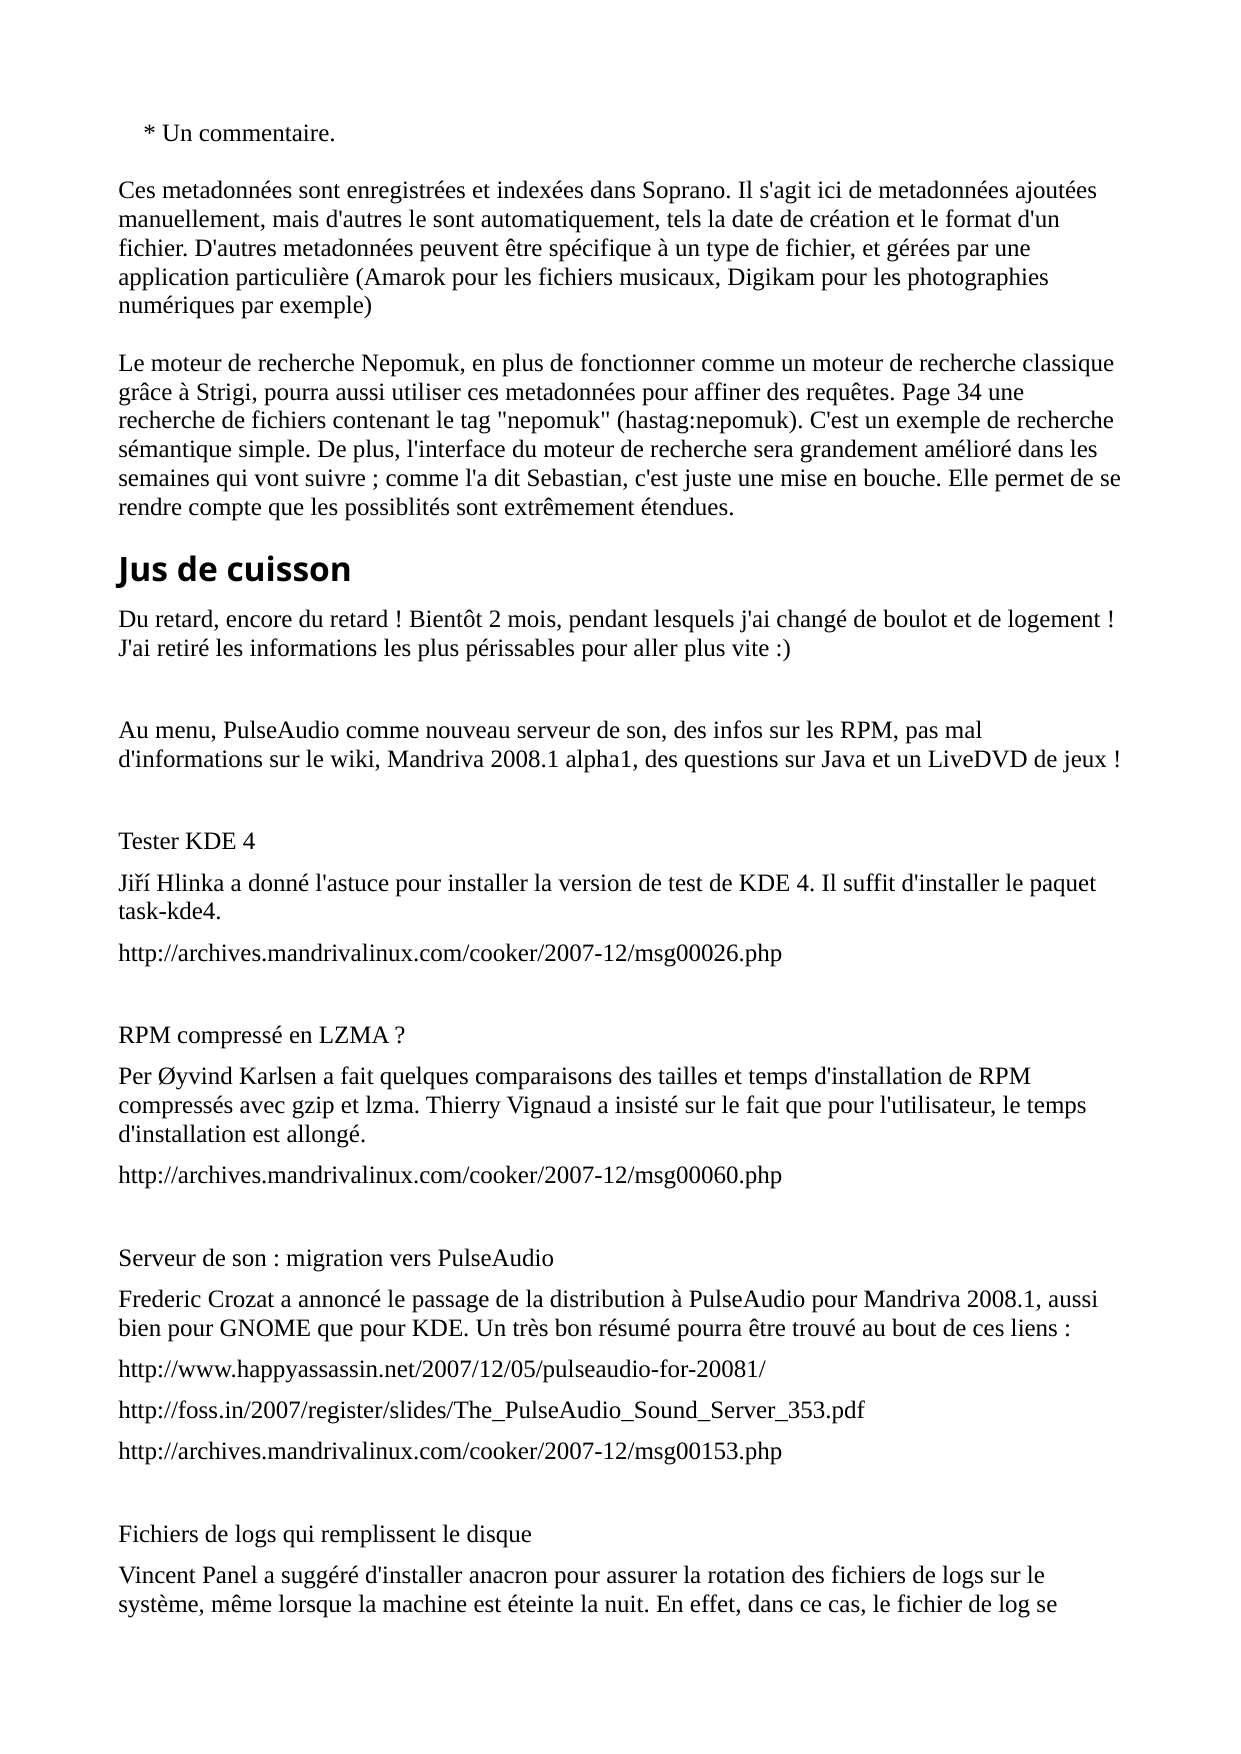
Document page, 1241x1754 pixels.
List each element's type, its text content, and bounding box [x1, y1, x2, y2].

text Au menu, PulseAudio comme nouveau serveur de son, des infos sur les RPM, pas mal d'informations sur le wiki, Mandriva 2008.1 alpha1, des questions sur Java et un LiveDVD de jeux ! [118, 715, 1122, 773]
text http://archives.mandrivalinux.com/cooker/2007-12/msg00153.php [118, 1436, 1122, 1465]
text RPM compressé en LZMA ? [118, 1020, 1122, 1049]
text Vincent Panel a suggéré d'installer anacron pour assurer la rotation des fichiers de logs sur le système, même lorsque la machine est éteinte la nuit. En effet, dans ce cas, le fichier de log se [118, 1560, 1122, 1618]
text Fichiers de logs qui remplissent le disque [118, 1519, 1122, 1548]
text http://www.happyassassin.net/2007/12/05/pulseaudio-for-20081/ [118, 1354, 1122, 1383]
text http://foss.in/2007/register/slides/The_PulseAudio_Sound_Server_353.pdf [118, 1395, 1122, 1424]
text http://archives.mandrivalinux.com/cooker/2007-12/msg00060.php [118, 1160, 1122, 1189]
text Tester KDE 4 [118, 826, 1122, 855]
text Ces metadonnées sont enregistrées et indexées dans Soprano. Il s'agit ici de metadonnées ajoutées manuellement, mais d'autres le sont automatiquement, tels la date de création et le format d'un fichier. D'autres metadonnées peuvent être spécifique à un type de fichier, et gérées par une application particulière (Amarok pour les fichiers musicaux, Digikam pour les photographies numériques par exemple) [118, 176, 1122, 319]
text Jiří Hlinka a donné l'astuce pour installer la version de test de KDE 4. Il suffit d'installer le paquet task-kde4. [118, 868, 1122, 925]
text Du retard, encore du retard ! Bientôt 2 mois, pendant lesquels j'ai changé de boulot et de logement ! J'ai retiré les informations les plus périssables pour aller plus vite :) [118, 604, 1122, 661]
text Le moteur de recherche Nepomuk, en plus de fonctionner comme un moteur de recherche classique grâce à Strigi, pourra aussi utiliser ces metadonnées pour affiner des requêtes. Page 34 une recherche de fichiers contenant le tag "nepomuk" (hastag:nepomuk). C'est un exemple de recherche sémantique simple. De plus, l'interface du moteur de recherche sera grandement amélioré dans les semaines qui vont suivre ; comme l'a dit Sebastian, c'est juste une mise en bouche. Elle permet de se rendre compte que les possiblités sont extrêmement étendues. [118, 348, 1122, 521]
text Per Øyvind Karlsen a fait quelques comparaisons des tailles et temps d'installation de RPM compressés avec gzip et lzma. Thierry Vignaud a insisté sur le fait que pour l'utilisateur, le temps d'installation est allongé. [118, 1061, 1122, 1148]
text * Un commentaire. [118, 118, 1122, 147]
subtitle Jus de cuisson [118, 546, 1122, 591]
text Frederic Crozat a annoncé le passage de la distribution à PulseAudio pour Mandriva 2008.1, aussi bien pour GNOME que pour KDE. Un très bon résumé pourra être trouvé au bout de ces liens : [118, 1284, 1122, 1341]
text http://archives.mandrivalinux.com/cooker/2007-12/msg00026.php [118, 938, 1122, 966]
text Serveur de son : migration vers PulseAudio [118, 1243, 1122, 1271]
